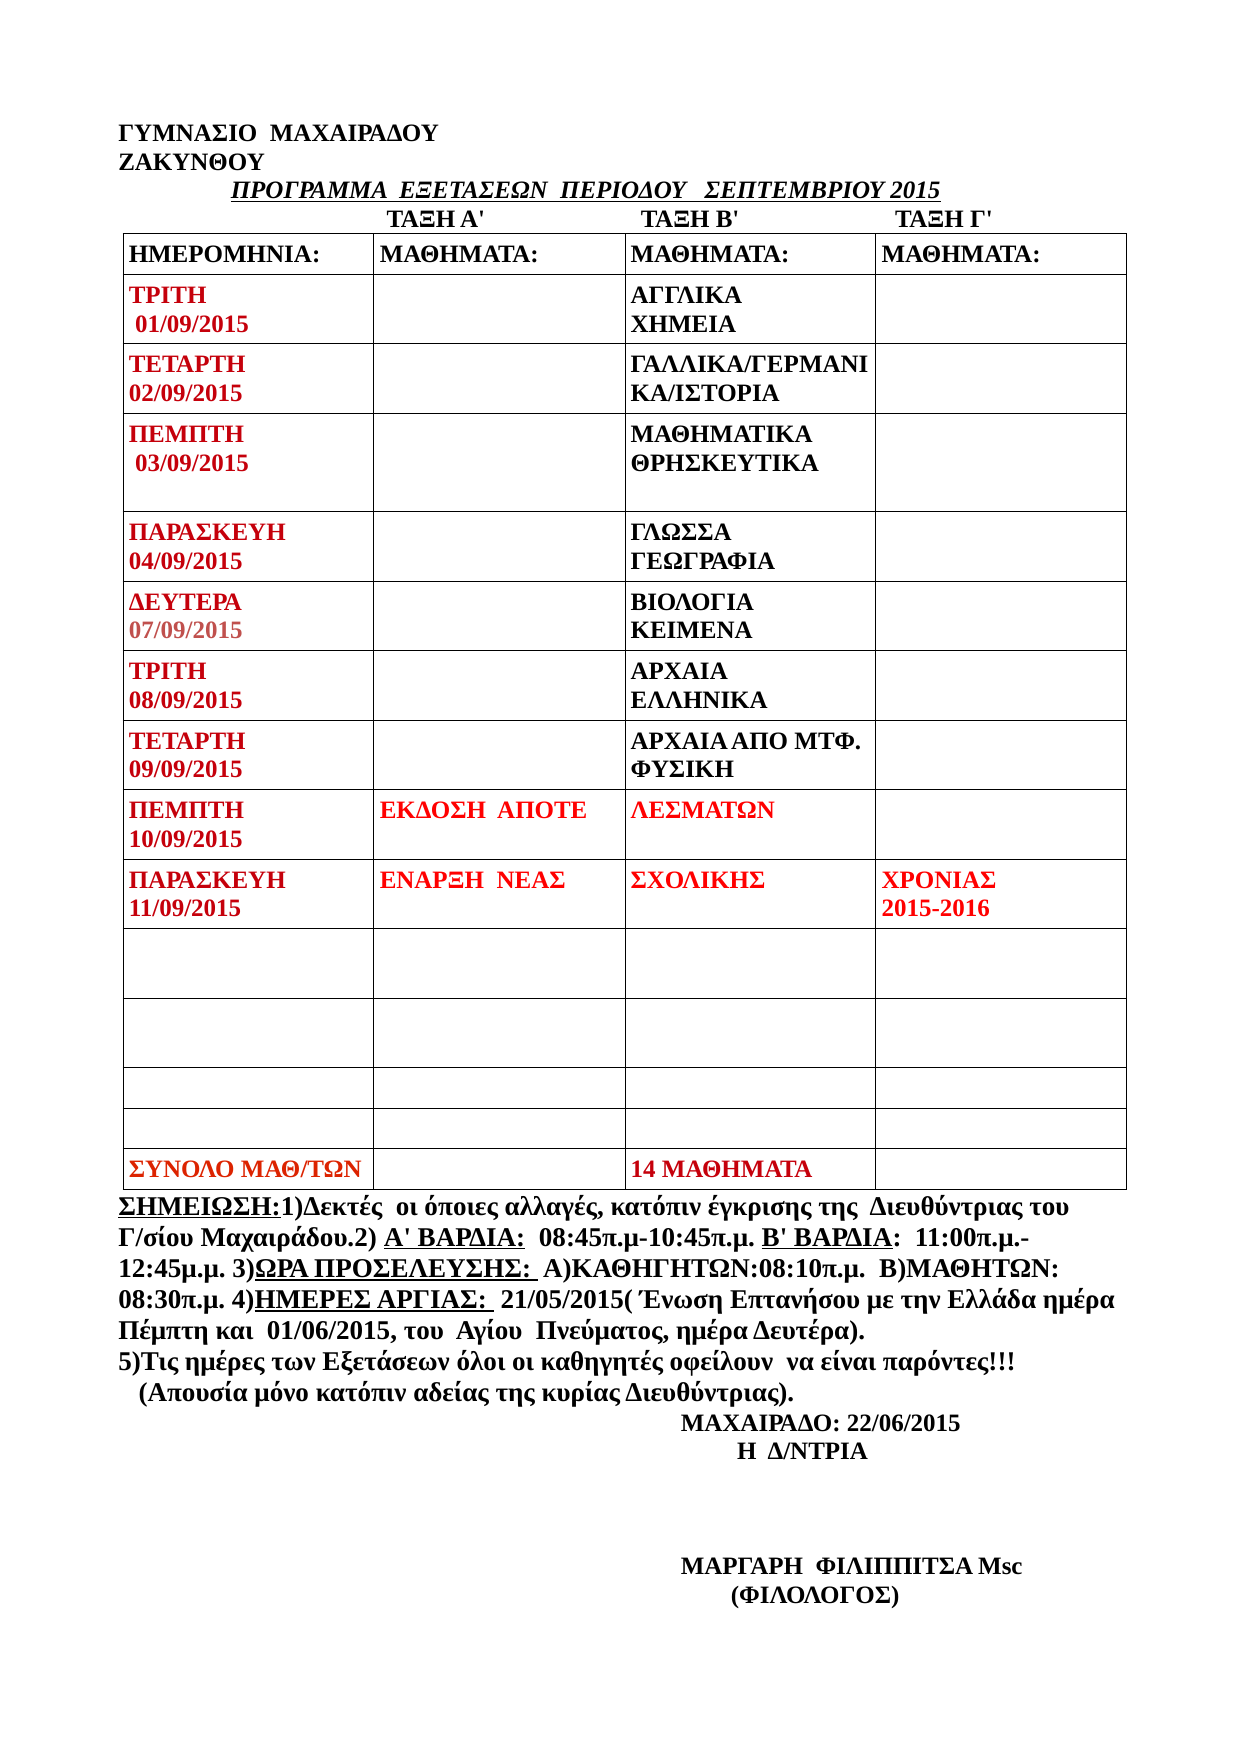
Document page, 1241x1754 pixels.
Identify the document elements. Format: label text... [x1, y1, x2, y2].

table_cell ΤΕΤΑΡΤΗ 09/09/2015 [124, 721, 373, 789]
text ΜΑΧΑΙΡΑΔΟ: 22/06/2015 [118, 1408, 1122, 1436]
table_cell [374, 582, 625, 650]
table_cell 14 ΜΑΘΗΜΑΤΑ [626, 1149, 875, 1189]
table_cell ΑΡΧΑΙΑ ΕΛΛΗΝΙΚΑ [626, 651, 875, 719]
table_cell ΔΕΥΤΕΡΑ 07/09/2015 [124, 582, 373, 650]
table_cell [876, 651, 1126, 719]
table_cell [374, 1068, 625, 1108]
text (ΦΙΛΟΛΟΓΟΣ) [118, 1580, 1122, 1609]
table_cell ΣΧΟΛΙΚΗΣ [626, 860, 875, 928]
table_cell ΠΑΡΑΣΚΕΥΗ 04/09/2015 [124, 512, 373, 581]
table_cell ΛΕΣΜΑΤΩΝ [626, 790, 875, 858]
table_cell ΤΕΤΑΡΤΗ 02/09/2015 [124, 344, 373, 413]
text ΤΑΞΗ Α' ΤΑΞΗ Β' ΤΑΞΗ Γ' [118, 204, 1122, 233]
text 5)Τις ημέρες των Εξετάσεων όλοι οι καθηγητές οφείλουν να είναι παρόντες!!! [118, 1345, 1122, 1376]
table_header ΜΑΘΗΜΑΤΑ: [876, 234, 1126, 274]
table_cell ΣΥΝΟΛΟ ΜΑΘ/ΤΩΝ [124, 1149, 373, 1189]
table_cell [876, 999, 1126, 1067]
table_cell [124, 999, 373, 1067]
table_cell [876, 414, 1126, 511]
table_cell ΑΡΧΑΙΑ ΑΠΟ ΜΤΦ. ΦΥΣΙΚΗ [626, 721, 875, 789]
text (Απουσία μόνο κατόπιν αδείας της κυρίας Διευθύντριας). [118, 1376, 1122, 1408]
table_cell [876, 512, 1126, 581]
text ΣΗΜΕΙΩΣΗ:1)Δεκτές οι όποιες αλλαγές, κατόπιν έγκρισης της Διευθύντριας του Γ/σίου Μαχαιράδου.2) Α' ΒΑΡΔΙΑ: 08:45π.μ-10:45π.μ. Β' ΒΑΡΔΙΑ: 11:00π.μ.-12:45μ.μ. 3)ΩΡΑ ΠΡΟΣΕΛΕΥΣΗΣ: Α)ΚΑΘΗΓΗΤΩΝ:08:10π.μ. Β)ΜΑΘΗΤΩΝ: 08:30π.μ. 4)ΗΜΕΡΕΣ ΑΡΓΙΑΣ: 21/05/2015( Ένωση Επτανήσου με την Ελλάδα ημέρα Πέμπτη και 01/06/2015, του Αγίου Πνεύματος, ημέρα Δευτέρα). [118, 1189, 1122, 1345]
table_cell [374, 1149, 625, 1189]
table_cell ΕΝΑΡΞΗ ΝΕΑΣ [374, 860, 625, 928]
table_cell [876, 1149, 1126, 1189]
table_cell ΠΕΜΠΤΗ 03/09/2015 [124, 414, 373, 511]
text ΓΥΜΝΑΣΙΟ ΜΑΧΑΙΡΑΔΟΥ [118, 118, 1122, 147]
table_cell [124, 1109, 373, 1148]
table_cell ΤΡΙΤΗ 01/09/2015 [124, 275, 373, 343]
table_cell [876, 721, 1126, 789]
table_cell [374, 929, 625, 997]
table_cell ΠΑΡΑΣΚΕΥΗ 11/09/2015 [124, 860, 373, 928]
table_cell [374, 1109, 625, 1148]
table_cell ΠΕΜΠΤΗ 10/09/2015 [124, 790, 373, 858]
table_cell [124, 1068, 373, 1108]
table_cell [876, 1068, 1126, 1108]
table_cell ΧΡΟΝΙΑΣ 2015-2016 [876, 860, 1126, 928]
table_cell [626, 999, 875, 1067]
table_cell ΒΙΟΛΟΓΙΑ ΚΕΙΜΕΝΑ [626, 582, 875, 650]
table_cell ΕΚΔΟΣΗ ΑΠΟΤΕ [374, 790, 625, 858]
table_header ΜΑΘΗΜΑΤΑ: [626, 234, 875, 274]
table_cell [374, 512, 625, 581]
table_cell ΓΑΛΛΙΚΑ/ΓΕΡΜΑΝΙ ΚΑ/ΙΣΤΟΡΙΑ [626, 344, 875, 413]
table_cell [876, 790, 1126, 858]
table_cell [374, 344, 625, 413]
table_header ΜΑΘΗΜΑΤΑ: [374, 234, 625, 274]
table_cell ΜΑΘΗΜΑΤΙΚΑ ΘΡΗΣΚΕΥΤΙΚΑ [626, 414, 875, 511]
text ΜΑΡΓΑΡΗ ΦΙΛΙΠΠΙΤΣΑ Μsc [118, 1551, 1122, 1580]
text Η Δ/ΝΤΡΙΑ [118, 1436, 1122, 1465]
table_cell [626, 929, 875, 997]
text ΖΑΚΥΝΘΟΥ [118, 147, 1122, 176]
table_cell [876, 1109, 1126, 1148]
table_cell [626, 1109, 875, 1148]
table_cell ΤΡΙΤΗ 08/09/2015 [124, 651, 373, 719]
table_cell [374, 275, 625, 343]
table_cell [876, 275, 1126, 343]
table_cell [374, 414, 625, 511]
table_cell [626, 1068, 875, 1108]
table_cell [374, 721, 625, 789]
table_cell [374, 999, 625, 1067]
table_cell ΓΛΩΣΣΑ ΓΕΩΓΡΑΦΙΑ [626, 512, 875, 581]
table_header ΗΜΕΡΟΜΗΝΙΑ: [124, 234, 373, 274]
table_cell [876, 344, 1126, 413]
table_cell [124, 929, 373, 997]
table_cell [876, 929, 1126, 997]
table_cell ΑΓΓΛΙΚΑ ΧΗΜΕΙΑ [626, 275, 875, 343]
text ΠΡΟΓΡΑΜΜΑ ΕΞΕΤΑΣΕΩΝ ΠΕΡΙΟΔΟΥ ΣΕΠΤΕΜΒΡΙΟΥ 2015 [118, 176, 1122, 204]
table_cell [374, 651, 625, 719]
table_cell [876, 582, 1126, 650]
